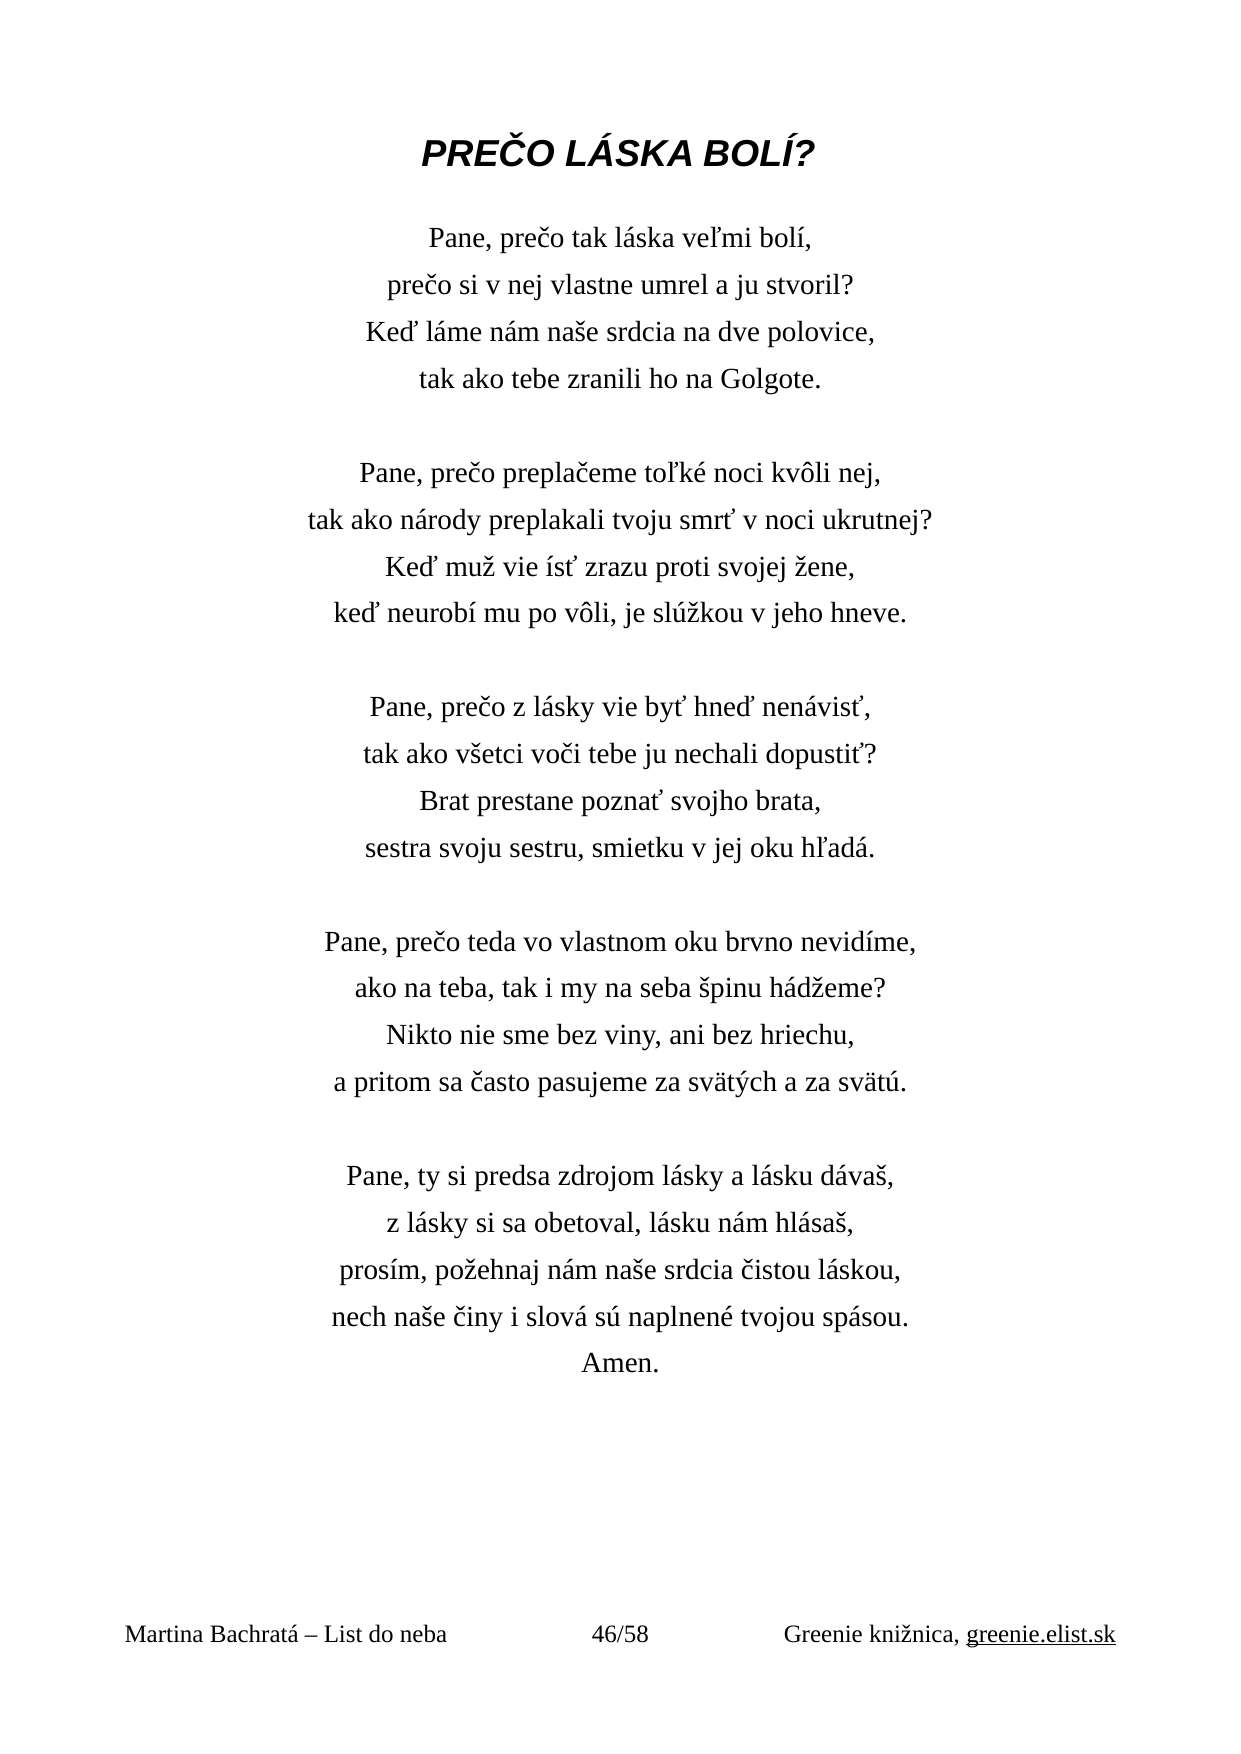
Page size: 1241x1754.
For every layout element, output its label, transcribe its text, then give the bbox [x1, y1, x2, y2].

text tak ako národy preplakali tvoju smrť v noci ukrutnej? [106, 502, 1134, 535]
text Pane, prečo preplačeme toľké noci kvôli nej, [106, 455, 1134, 488]
text tak ako tebe zranili ho na Golgote. [106, 361, 1134, 395]
text sestra svoju sestru, smietku v jej oku hľadá. [106, 830, 1134, 863]
text tak ako všetci voči tebe ju nechali dopustiť? [106, 736, 1134, 770]
text Pane, prečo tak láska veľmi bolí, [106, 221, 1134, 254]
text ako na teba, tak i my na seba špinu hádžeme? [106, 971, 1134, 1004]
text a pritom sa často pasujeme za svätých a za svätú. [106, 1064, 1134, 1098]
text z lásky si sa obetoval, lásku nám hlásaš, [106, 1205, 1134, 1238]
text Brat prestane poznať svojho brata, [106, 783, 1134, 817]
subtitle PREČO LÁSKA BOLÍ? [106, 131, 1134, 174]
text Keď láme nám naše srdcia na dve polovice, [106, 314, 1134, 348]
text nech naše činy i slová sú naplnené tvojou spásou. [106, 1299, 1134, 1332]
text Keď muž vie ísť zrazu proti svojej žene, [106, 549, 1134, 582]
text prosím, požehnaj nám naše srdcia čistou láskou, [106, 1252, 1134, 1285]
text Pane, prečo z lásky vie byť hneď nenávisť, [106, 689, 1134, 723]
text Nikto nie sme bez viny, ani bez hriechu, [106, 1017, 1134, 1051]
text Pane, ty si predsa zdrojom lásky a lásku dávaš, [106, 1158, 1134, 1192]
text Amen. [106, 1346, 1134, 1379]
text Pane, prečo teda vo vlastnom oku brvno nevidíme, [106, 924, 1134, 957]
text prečo si v nej vlastne umrel a ju stvoril? [106, 267, 1134, 301]
text keď neurobí mu po vôli, je slúžkou v jeho hneve. [106, 596, 1134, 629]
